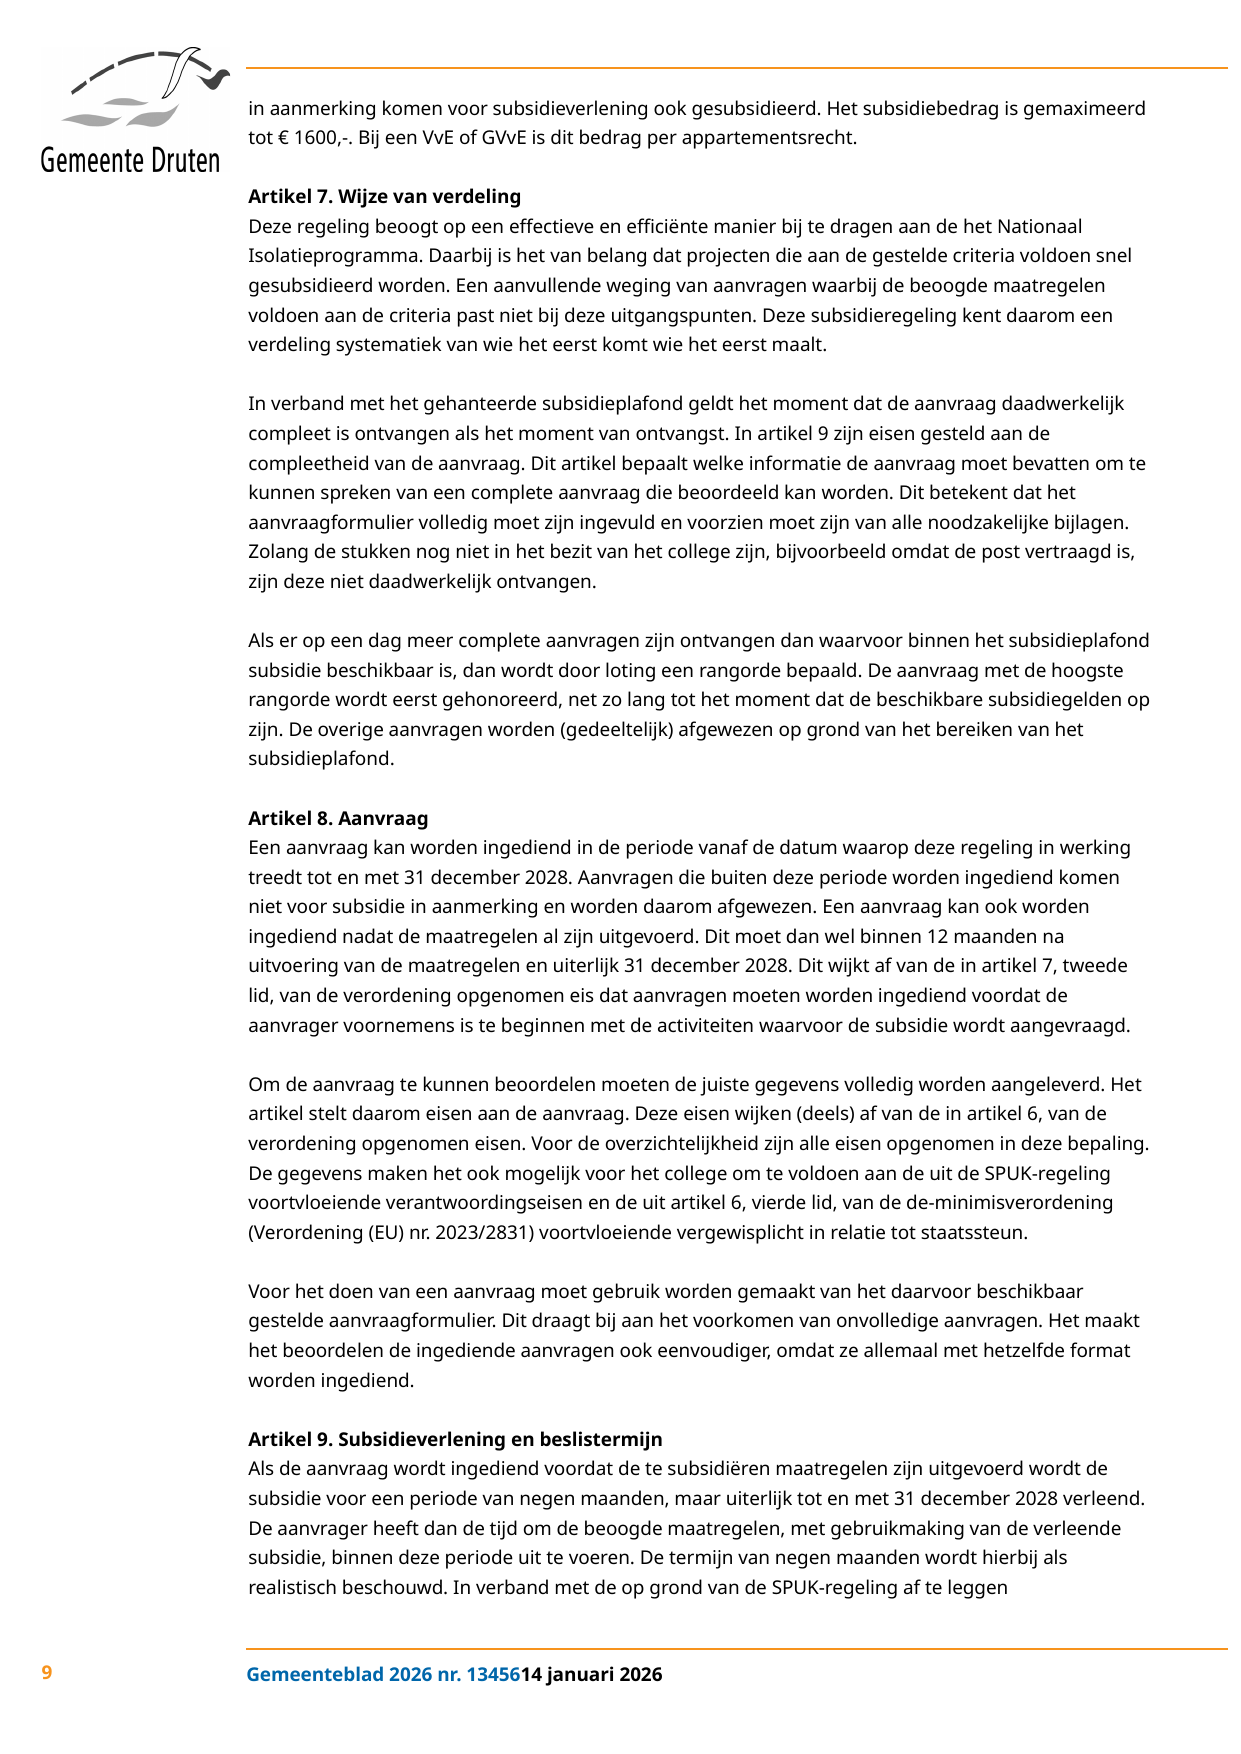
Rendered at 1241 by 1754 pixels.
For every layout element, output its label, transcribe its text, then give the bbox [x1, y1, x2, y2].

text Een aanvraag kan worden ingediend in de periode vanaf de datum waarop deze regeling in werking treedt tot en met 31 december 2028. Aanvragen die buiten deze periode worden ingediend komen niet voor subsidie in aanmerking en worden daarom afgewezen. Een aanvraag kan ook worden ingediend nadat de maatregelen al zijn uitgevoerd. Dit moet dan wel binnen 12 maanden na uitvoering van de maatregelen en uiterlijk 31 december 2028. Dit wijkt af van de in artikel 7, tweede lid, van de verordening opgenomen eis dat aanvragen moeten worden ingediend voordat de aanvrager voornemens is te beginnen met de activiteiten waarvoor de subsidie wordt aangevraagd. [248, 834, 1152, 1038]
text in aanmerking komen voor subsidieverlening ook gesubsidieerd. Het subsidiebedrag is gemaximeerd tot € 1600,-. Bij een VvE of GVvE is dit bedrag per appartementsrecht. [248, 95, 1152, 150]
text Als er op een dag meer complete aanvragen zijn ontvangen dan waarvoor binnen het subsidieplafond subsidie beschikbaar is, dan wordt door loting een rangorde bepaald. De aanvraag met de hoogste rangorde wordt eerst gehonoreerd, net zo lang tot het moment dat de beschikbare subsidiegelden op zijn. De overige aanvragen worden (gedeeltelijk) afgewezen op grond van het bereiken van het subsidieplafond. [248, 627, 1152, 771]
text Als de aanvraag wordt ingediend voordat de te subsidiëren maatregelen zijn uitgevoerd wordt de subsidie voor een periode van negen maanden, maar uiterlijk tot en met 31 december 2028 verleend. De aanvrager heeft dan de tijd om de beoogde maatregelen, met gebruikmaking van de verleende subsidie, binnen deze periode uit te voeren. De termijn van negen maanden wordt hierbij als realistisch beschouwd. In verband met de op grond van de SPUK-regeling af te leggen [248, 1456, 1152, 1600]
text Artikel 9. Subsidieverlening en beslistermijn [248, 1426, 1152, 1452]
text In verband met het gehanteerde subsidieplafond geldt het moment dat de aanvraag daadwerkelijk compleet is ontvangen als het moment van ontvangst. In artikel 9 zijn eisen gesteld aan de compleetheid van de aanvraag. Dit artikel bepaalt welke informatie de aanvraag moet bevatten om te kunnen spreken van een complete aanvraag die beoordeeld kan worden. Dit betekent dat het aanvraagformulier volledig moet zijn ingevuld en voorzien moet zijn van alle noodzakelijke bijlagen. Zolang de stukken nog niet in het bezit van het college zijn, bijvoorbeeld omdat de post vertraagd is, zijn deze niet daadwerkelijk ontvangen. [248, 391, 1152, 594]
text Voor het doen van een aanvraag moet gebruik worden gemaakt van het daarvoor beschikbaar gestelde aanvraagformulier. Dit draagt bij aan het voorkomen van onvolledige aanvragen. Het maakt het beoordelen de ingediende aanvragen ook eenvoudiger, omdat ze allemaal met hetzelfde format worden ingediend. [248, 1278, 1152, 1393]
text Artikel 8. Aanvraag [248, 805, 1152, 831]
text Om de aanvraag te kunnen beoordelen moeten de juiste gegevens volledig worden aangeleverd. Het artikel stelt daarom eisen aan de aanvraag. Deze eisen wijken (deels) af van de in artikel 6, van de verordening opgenomen eisen. Voor de overzichtelijkheid zijn alle eisen opgenomen in deze bepaling. De gegevens maken het ook mogelijk voor het college om te voldoen aan de uit de SPUK-regeling voortvloeiende verantwoordingseisen en de uit artikel 6, vierde lid, van de de-minimisverordening (Verordening (EU) nr. 2023/2831) voortvloeiende vergewisplicht in relatie tot staatssteun. [248, 1071, 1152, 1245]
text Artikel 7. Wijze van verdeling [248, 183, 1152, 209]
picture [41, 47, 231, 172]
text Deze regeling beoogt op een effectieve en efficiënte manier bij te dragen aan de het Nationaal Isolatieprogramma. Daarbij is het van belang dat projecten die aan de gestelde criteria voldoen snel gesubsidieerd worden. Een aanvullende weging van aanvragen waarbij de beoogde maatregelen voldoen aan de criteria past niet bij deze uitgangspunten. Deze subsidieregeling kent daarom een verdeling systematiek van wie het eerst komt wie het eerst maalt. [248, 213, 1152, 357]
